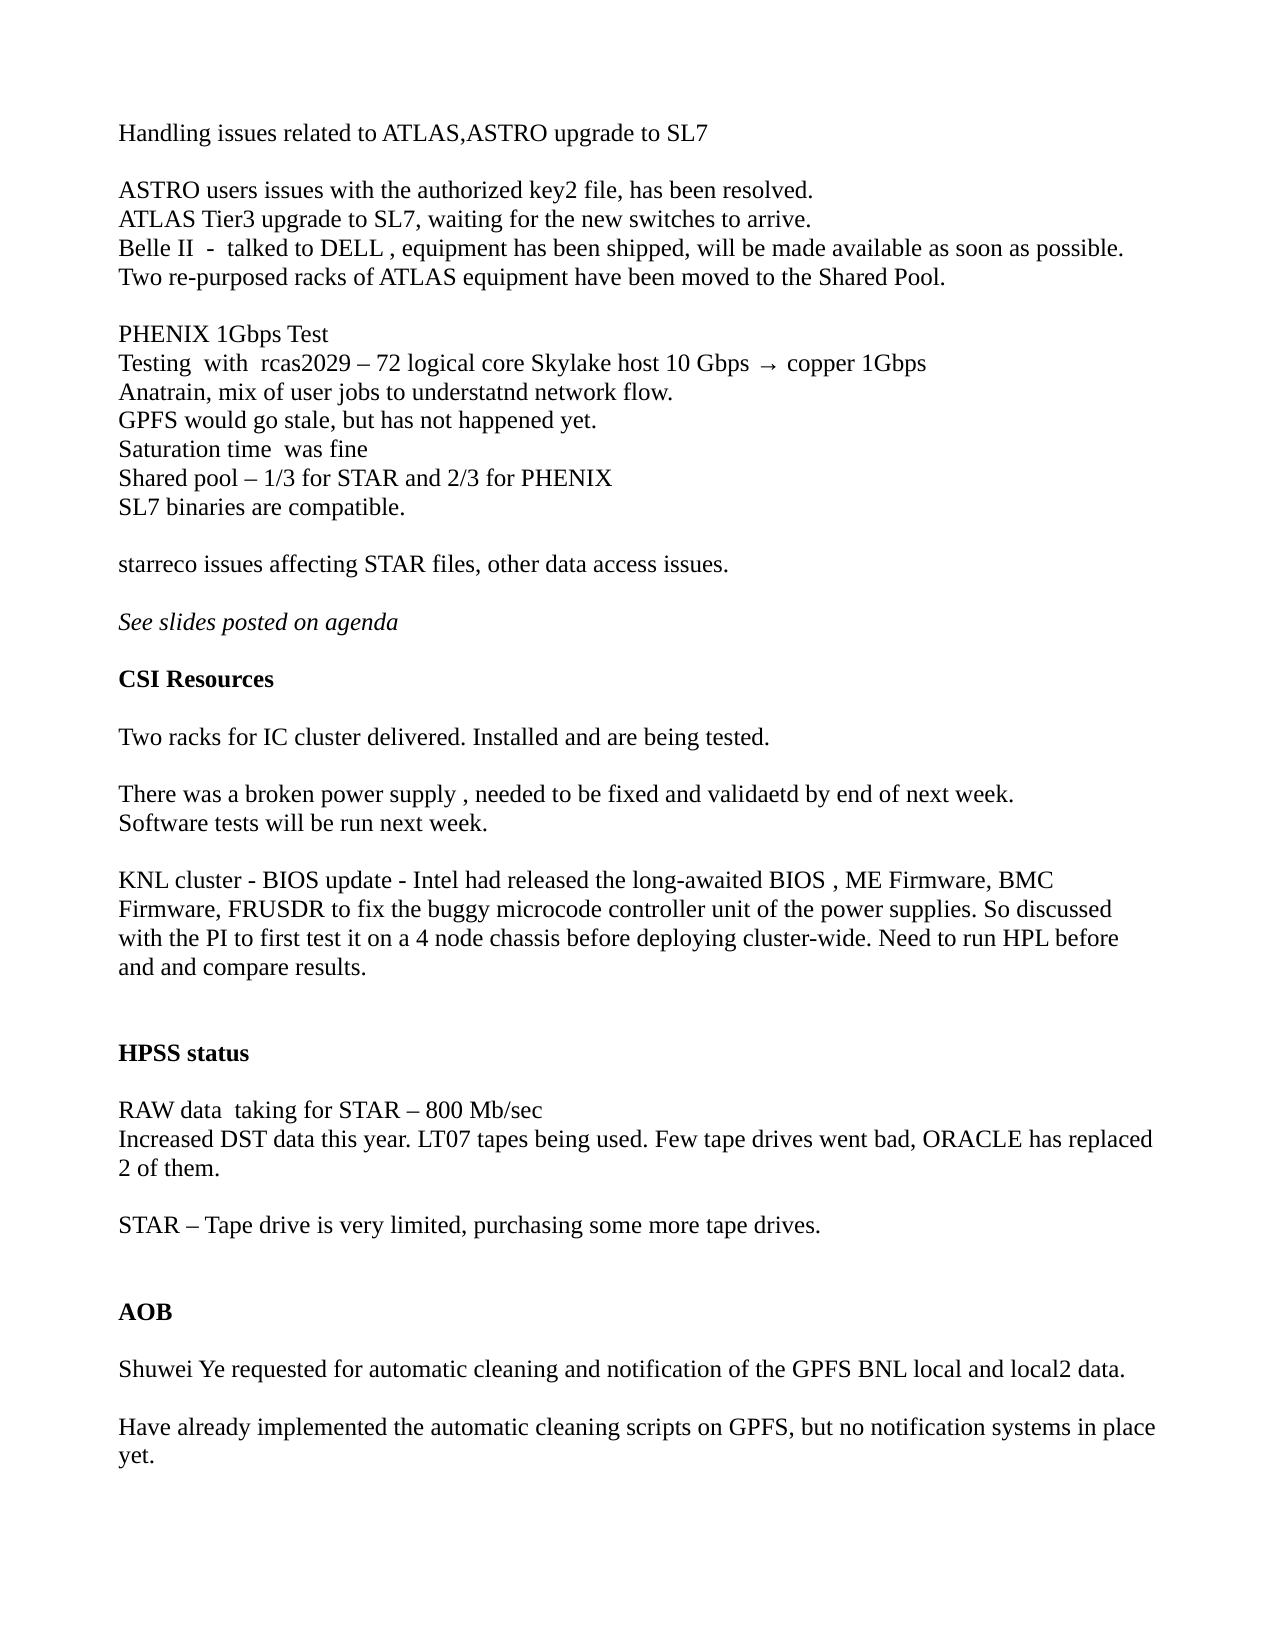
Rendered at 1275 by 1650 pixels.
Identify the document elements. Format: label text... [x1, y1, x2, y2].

text Increased DST data this year. LT07 tapes being used. Few tape drives went bad, ORACLE has replaced 2 of them. [118, 1124, 1157, 1182]
text starreco issues affecting STAR files, other data access issues. [118, 549, 1157, 578]
text Belle II - talked to DELL , equipment has been shipped, will be made available as soon as possible. Two re-purposed racks of ATLAS equipment have been moved to the Shared Pool. [118, 233, 1157, 291]
text AOB [118, 1297, 1157, 1326]
text Testing with rcas2029 – 72 logical core Skylake host 10 Gbps → copper 1Gbps [118, 348, 1157, 377]
text See slides posted on agenda [118, 607, 1157, 636]
text GPFS would go stale, but has not happened yet. [118, 406, 1157, 434]
text Handling issues related to ATLAS,ASTRO upgrade to SL7 [118, 118, 1157, 147]
text CSI Resources [118, 664, 1157, 693]
text SL7 binaries are compatible. [118, 492, 1157, 521]
text ATLAS Tier3 upgrade to SL7, waiting for the new switches to arrive. [118, 204, 1157, 233]
text HPSS status [118, 1038, 1157, 1067]
text PHENIX 1Gbps Test [118, 319, 1157, 348]
text STAR – Tape drive is very limited, purchasing some more tape drives. [118, 1211, 1157, 1239]
text Software tests will be run next week. [118, 808, 1157, 837]
text Anatrain, mix of user jobs to understatnd network flow. [118, 377, 1157, 406]
text There was a broken power supply , needed to be fixed and validaetd by end of next week. [118, 779, 1157, 808]
text Two racks for IC cluster delivered. Installed and are being tested. [118, 722, 1157, 751]
text KNL cluster - BIOS update - Intel had released the long-awaited BIOS , ME Firmware, BMC Firmware, FRUSDR to fix the buggy microcode controller unit of the power supplies. So discussed with the PI to first test it on a 4 node chassis before deploying cluster-wide. Need to run HPL before and and compare results. [118, 866, 1157, 981]
text RAW data taking for STAR – 800 Mb/sec [118, 1096, 1157, 1124]
text Shuwei Ye requested for automatic cleaning and notification of the GPFS BNL local and local2 data. [118, 1354, 1157, 1383]
text Saturation time was fine [118, 434, 1157, 463]
text Shared pool – 1/3 for STAR and 2/3 for PHENIX [118, 463, 1157, 492]
text ASTRO users issues with the authorized key2 file, has been resolved. [118, 176, 1157, 204]
text Have already implemented the automatic cleaning scripts on GPFS, but no notification systems in place yet. [118, 1412, 1157, 1469]
